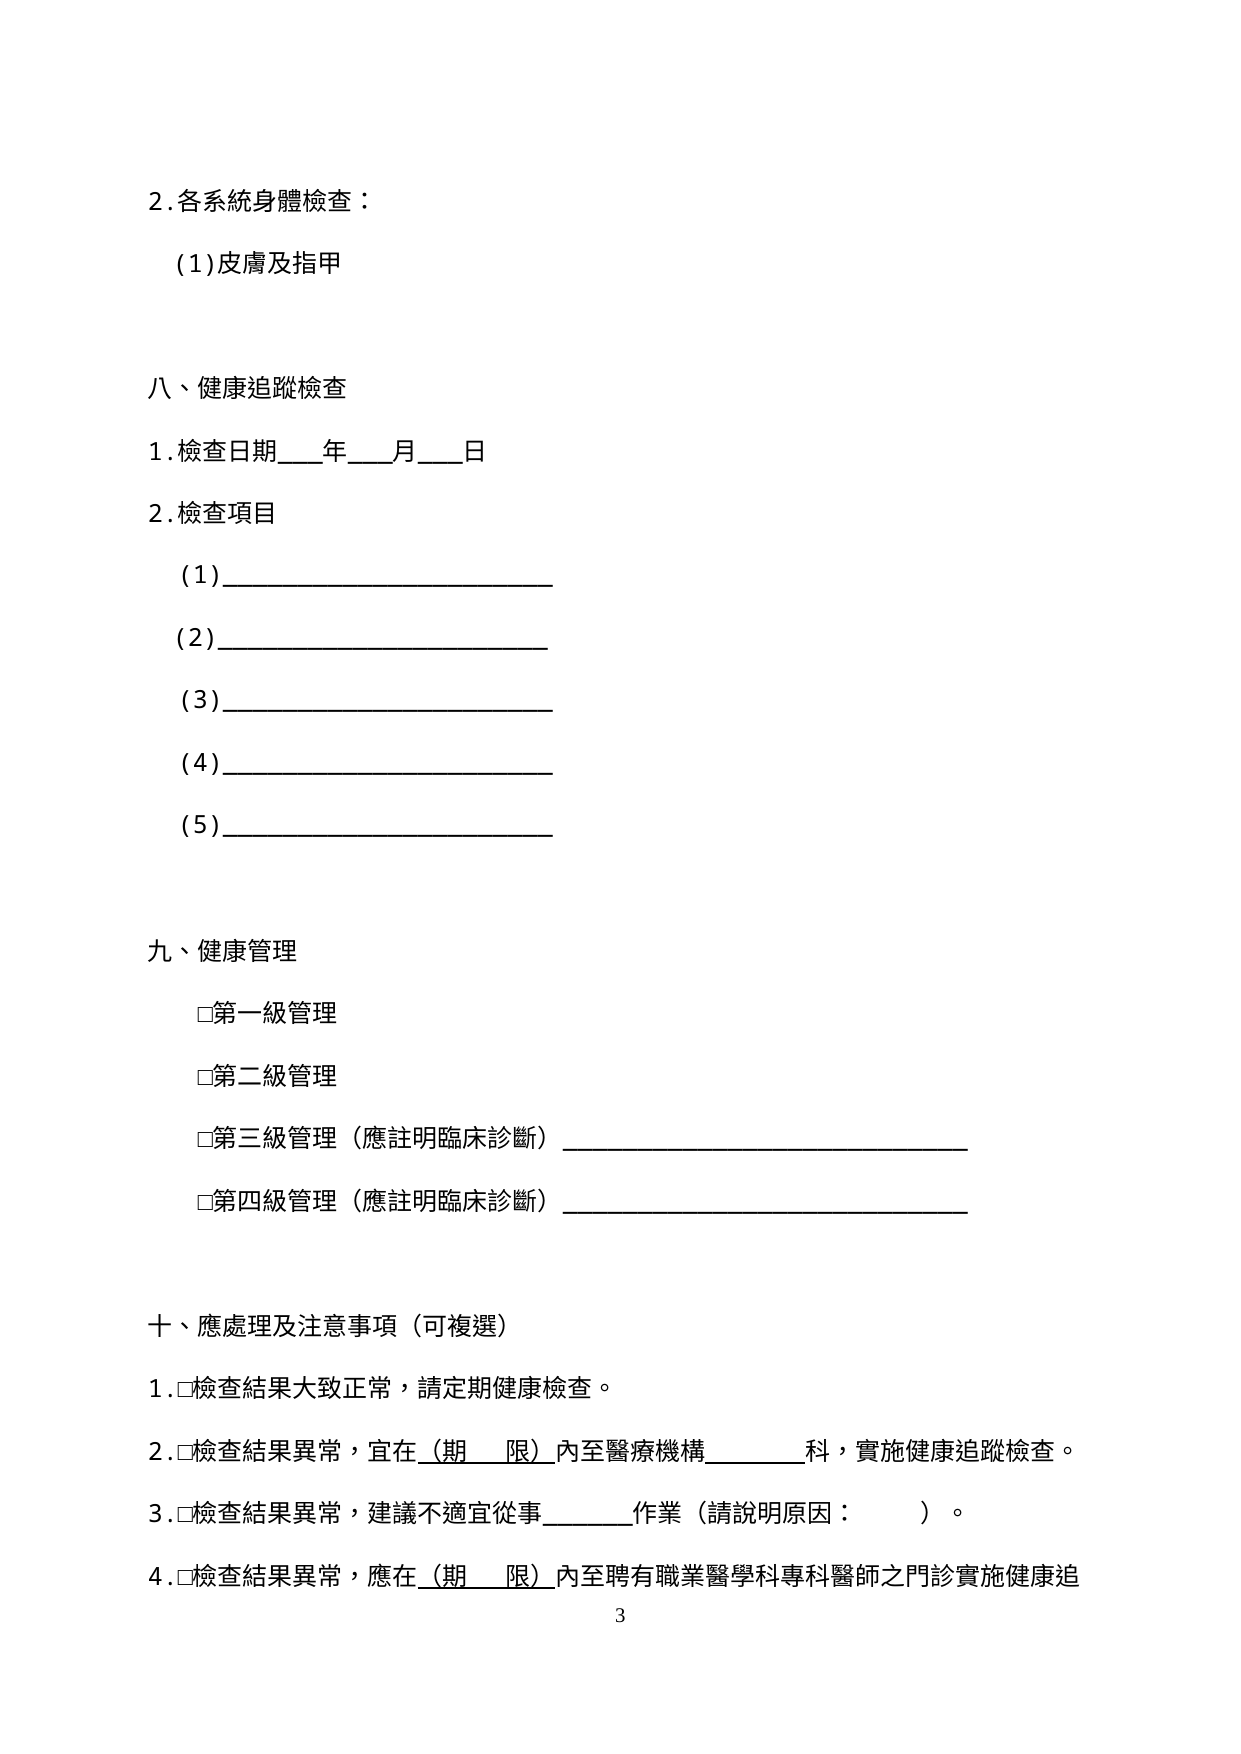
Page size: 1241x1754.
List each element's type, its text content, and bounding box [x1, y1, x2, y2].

text (1)______________________ [148, 532, 1092, 595]
text (1)皮膚及指甲 [148, 220, 1092, 282]
text 八、健康追蹤檢查 [148, 345, 1092, 407]
text 2.□檢查結果異常，宜在（期 限）內至醫療機構 科，實施健康追蹤檢查。 [148, 1407, 1092, 1470]
text □第四級管理（應註明臨床診斷）___________________________ [148, 1157, 1092, 1220]
text (2)______________________ [148, 595, 1092, 657]
text 2.各系統身體檢查： [148, 157, 1092, 220]
text 九、健康管理 [148, 907, 1092, 970]
text 1.檢查日期___年___月___日 [148, 407, 1092, 470]
text □第一級管理 [148, 970, 1092, 1032]
text □第二級管理 [148, 1032, 1092, 1095]
text (5)______________________ [148, 782, 1092, 845]
text 3.□檢查結果異常，建議不適宜從事______作業（請說明原因： ）。 [148, 1470, 1092, 1532]
text □第三級管理（應註明臨床診斷）___________________________ [148, 1095, 1092, 1157]
text 1.□檢查結果大致正常，請定期健康檢查。 [148, 1345, 1092, 1407]
text (4)______________________ [148, 720, 1092, 782]
text (3)______________________ [148, 657, 1092, 720]
text 十、應處理及注意事項（可複選） [148, 1282, 1092, 1345]
text 2.檢查項目 [148, 470, 1092, 532]
text 4.□檢查結果異常，應在（期 限）內至聘有職業醫學科專科醫師之門診實施健康追 [148, 1532, 1092, 1595]
